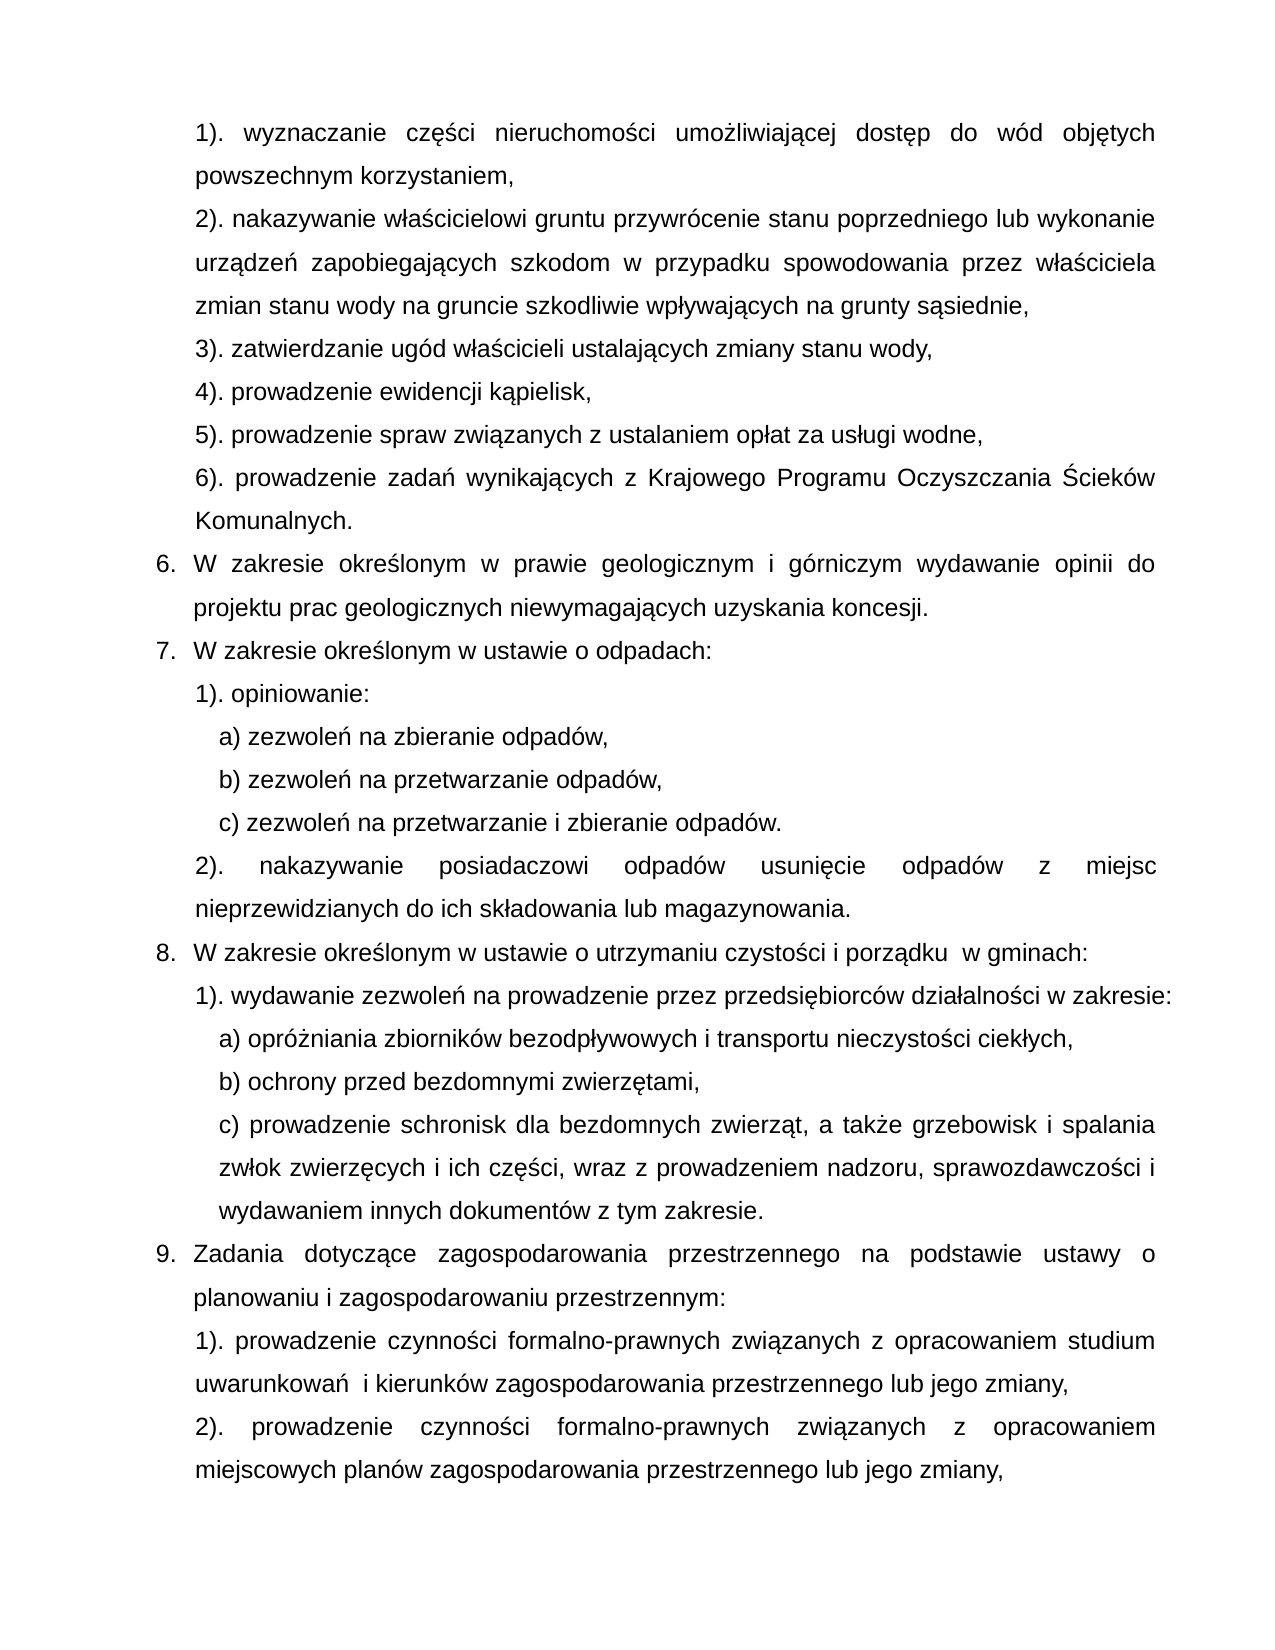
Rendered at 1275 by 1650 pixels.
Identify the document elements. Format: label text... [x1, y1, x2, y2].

text 2). nakazywanie posiadaczowi odpadów usunięcie odpadów z miejsc nieprzewidzianych do ich składowania lub magazynowania. [195, 851, 1157, 923]
text a) opróżniania zbiorników bezodpływowych i transportu nieczystości ciekłych, [218, 1024, 1157, 1052]
list W zakresie określonym w prawie geologicznym i górniczym wydawanie opinii do projektu prac geologicznych niewymagających uzyskania koncesji. [156, 549, 1157, 621]
list W zakresie określonym w ustawie o odpadach: [156, 636, 1157, 664]
list W zakresie określonym w ustawie o utrzymaniu czystości i porządku w gminach: [156, 937, 1157, 966]
text 1). wydawanie zezwoleń na prowadzenie przez przedsiębiorców działalności w zakresie: [195, 981, 1181, 1009]
text 1). prowadzenie czynności formalno-prawnych związanych z opracowaniem studium uwarunkowań i kierunków zagospodarowania przestrzennego lub jego zmiany, [195, 1326, 1157, 1397]
text b) zezwoleń na przetwarzanie odpadów, [218, 765, 1157, 794]
text c) zezwoleń na przetwarzanie i zbieranie odpadów. [218, 808, 1157, 837]
text 1). opiniowanie: [195, 679, 1157, 707]
text 3). zatwierdzanie ugód właścicieli ustalających zmiany stanu wody, [195, 334, 1157, 362]
text b) ochrony przed bezdomnymi zwierzętami, [218, 1067, 1157, 1096]
text 5). prowadzenie spraw związanych z ustalaniem opłat za usługi wodne, [195, 420, 1157, 449]
text a) zezwoleń na zbieranie odpadów, [218, 722, 1157, 751]
text 6). prowadzenie zadań wynikających z Krajowego Programu Oczyszczania Ścieków Komunalnych. [195, 463, 1157, 535]
list Zadania dotyczące zagospodarowania przestrzennego na podstawie ustawy o planowaniu i zagospodarowaniu przestrzennym: [156, 1239, 1157, 1311]
text 2). nakazywanie właścicielowi gruntu przywrócenie stanu poprzedniego lub wykonanie urządzeń zapobiegających szkodom w przypadku spowodowania przez właściciela zmian stanu wody na gruncie szkodliwie wpływających na grunty sąsiednie, [195, 204, 1157, 319]
text 2). prowadzenie czynności formalno-prawnych związanych z opracowaniem miejscowych planów zagospodarowania przestrzennego lub jego zmiany, [195, 1412, 1157, 1484]
text 4). prowadzenie ewidencji kąpielisk, [195, 377, 1157, 406]
text c) prowadzenie schronisk dla bezdomnych zwierząt, a także grzebowisk i spalania zwłok zwierzęcych i ich części, wraz z prowadzeniem nadzoru, sprawozdawczości i wydawaniem innych dokumentów z tym zakresie. [218, 1110, 1157, 1225]
text 1). wyznaczanie części nieruchomości umożliwiającej dostęp do wód objętych powszechnym korzystaniem, [195, 118, 1157, 190]
